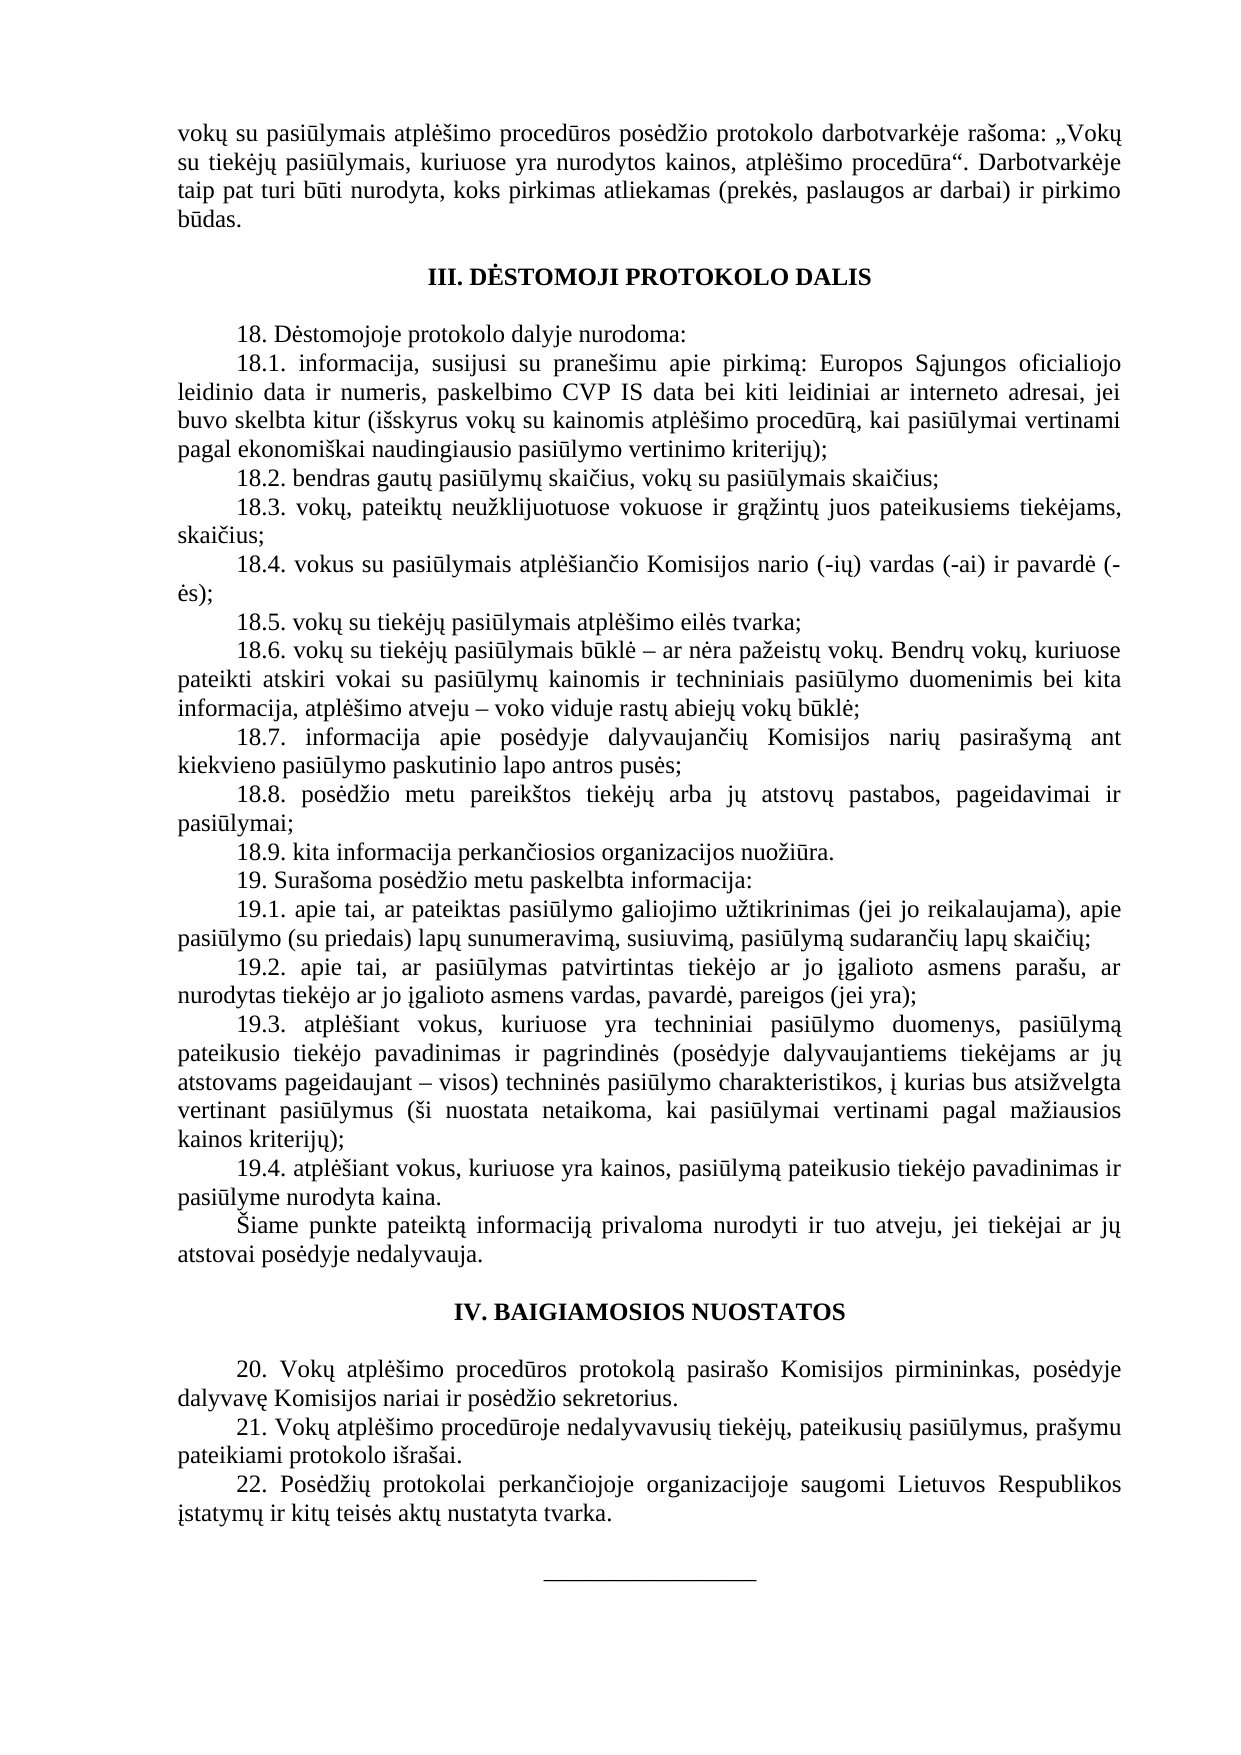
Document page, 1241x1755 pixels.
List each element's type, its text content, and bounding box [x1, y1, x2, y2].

text 18.9. kita informacija perkančiosios organizacijos nuožiūra. [177, 837, 1122, 866]
text 22. Posėdžių protokolai perkančiojoje organizacijoje saugomi Lietuvos Respublikos įstatymų ir kitų teisės aktų nustatyta tvarka. [177, 1469, 1122, 1527]
text 19.4. atplėšiant vokus, kuriuose yra kainos, pasiūlymą pateikusio tiekėjo pavadinimas ir pasiūlyme nurodyta kaina. [177, 1153, 1122, 1211]
text 19.2. apie tai, ar pasiūlymas patvirtintas tiekėjo ar jo įgalioto asmens parašu, ar nurodytas tiekėjo ar jo įgalioto asmens vardas, pavardė, pareigos (jei yra); [177, 952, 1122, 1009]
text 18.6. vokų su tiekėjų pasiūlymais būklė – ar nėra pažeistų vokų. Bendrų vokų, kuriuose pateikti atskiri vokai su pasiūlymų kainomis ir techniniais pasiūlymo duomenimis bei kita informacija, atplėšimo atveju – voko viduje rastų abiejų vokų būklė; [177, 636, 1122, 722]
text 18.4. vokus su pasiūlymais atplėšiančio Komisijos nario (-ių) vardas (-ai) ir pavardė (-ės); [177, 549, 1122, 607]
text 18.2. bendras gautų pasiūlymų skaičius, vokų su pasiūlymais skaičius; [177, 463, 1122, 492]
text 18.1. informacija, susijusi su pranešimu apie pirkimą: Europos Sąjungos oficialiojo leidinio data ir numeris, paskelbimo CVP IS data bei kiti leidiniai ar interneto adresai, jei buvo skelbta kitur (išskyrus vokų su kainomis atplėšimo procedūrą, kai pasiūlymai vertinami pagal ekonomiškai naudingiausio pasiūlymo vertinimo kriterijų); [177, 348, 1122, 463]
text 19. Surašoma posėdžio metu paskelbta informacija: [177, 866, 1122, 894]
text 18.5. vokų su tiekėjų pasiūlymais atplėšimo eilės tvarka; [177, 607, 1122, 636]
text 18.8. posėdžio metu pareikštos tiekėjų arba jų atstovų pastabos, pageidavimai ir pasiūlymai; [177, 779, 1122, 837]
text vokų su pasiūlymais atplėšimo procedūros posėdžio protokolo darbotvarkėje rašoma: „Vokų su tiekėjų pasiūlymais, kuriuose yra nurodytos kainos, atplėšimo procedūra“. Darbotvarkėje taip pat turi būti nurodyta, koks pirkimas atliekamas (prekės, paslaugos ar darbai) ir pirkimo būdas. [177, 118, 1122, 233]
text Šiame punkte pateiktą informaciją privaloma nurodyti ir tuo atveju, jei tiekėjai ar jų atstovai posėdyje nedalyvauja. [177, 1211, 1122, 1268]
text 18.3. vokų, pateiktų neužklijuotuose vokuose ir grąžintų juos pateikusiems tiekėjams, skaičius; [177, 492, 1122, 549]
text 18.7. informacija apie posėdyje dalyvaujančių Komisijos narių pasirašymą ant kiekvieno pasiūlymo paskutinio lapo antros pusės; [177, 722, 1122, 779]
text 18. Dėstomojoje protokolo dalyje nurodoma: [177, 319, 1122, 348]
text III. DĖSTOMOJI PROTOKOLO DALIS [177, 262, 1122, 291]
text 19.3. atplėšiant vokus, kuriuose yra techniniai pasiūlymo duomenys, pasiūlymą pateikusio tiekėjo pavadinimas ir pagrindinės (posėdyje dalyvaujantiems tiekėjams ar jų atstovams pageidaujant – visos) techninės pasiūlymo charakteristikos, į kurias bus atsižvelgta vertinant pasiūlymus (ši nuostata netaikoma, kai pasiūlymai vertinami pagal mažiausios kainos kriterijų); [177, 1009, 1122, 1153]
text 21. Vokų atplėšimo procedūroje nedalyvavusių tiekėjų, pateikusių pasiūlymus, prašymu pateikiami protokolo išrašai. [177, 1412, 1122, 1469]
text 19.1. apie tai, ar pateiktas pasiūlymo galiojimo užtikrinimas (jei jo reikalaujama), apie pasiūlymo (su priedais) lapų sunumeravimą, susiuvimą, pasiūlymą sudarančių lapų skaičių; [177, 894, 1122, 952]
text IV. BAIGIAMOSIOS NUOSTATOS [177, 1297, 1122, 1326]
text _________________ [177, 1556, 1122, 1584]
text 20. Vokų atplėšimo procedūros protokolą pasirašo Komisijos pirmininkas, posėdyje dalyvavę Komisijos nariai ir posėdžio sekretorius. [177, 1354, 1122, 1412]
